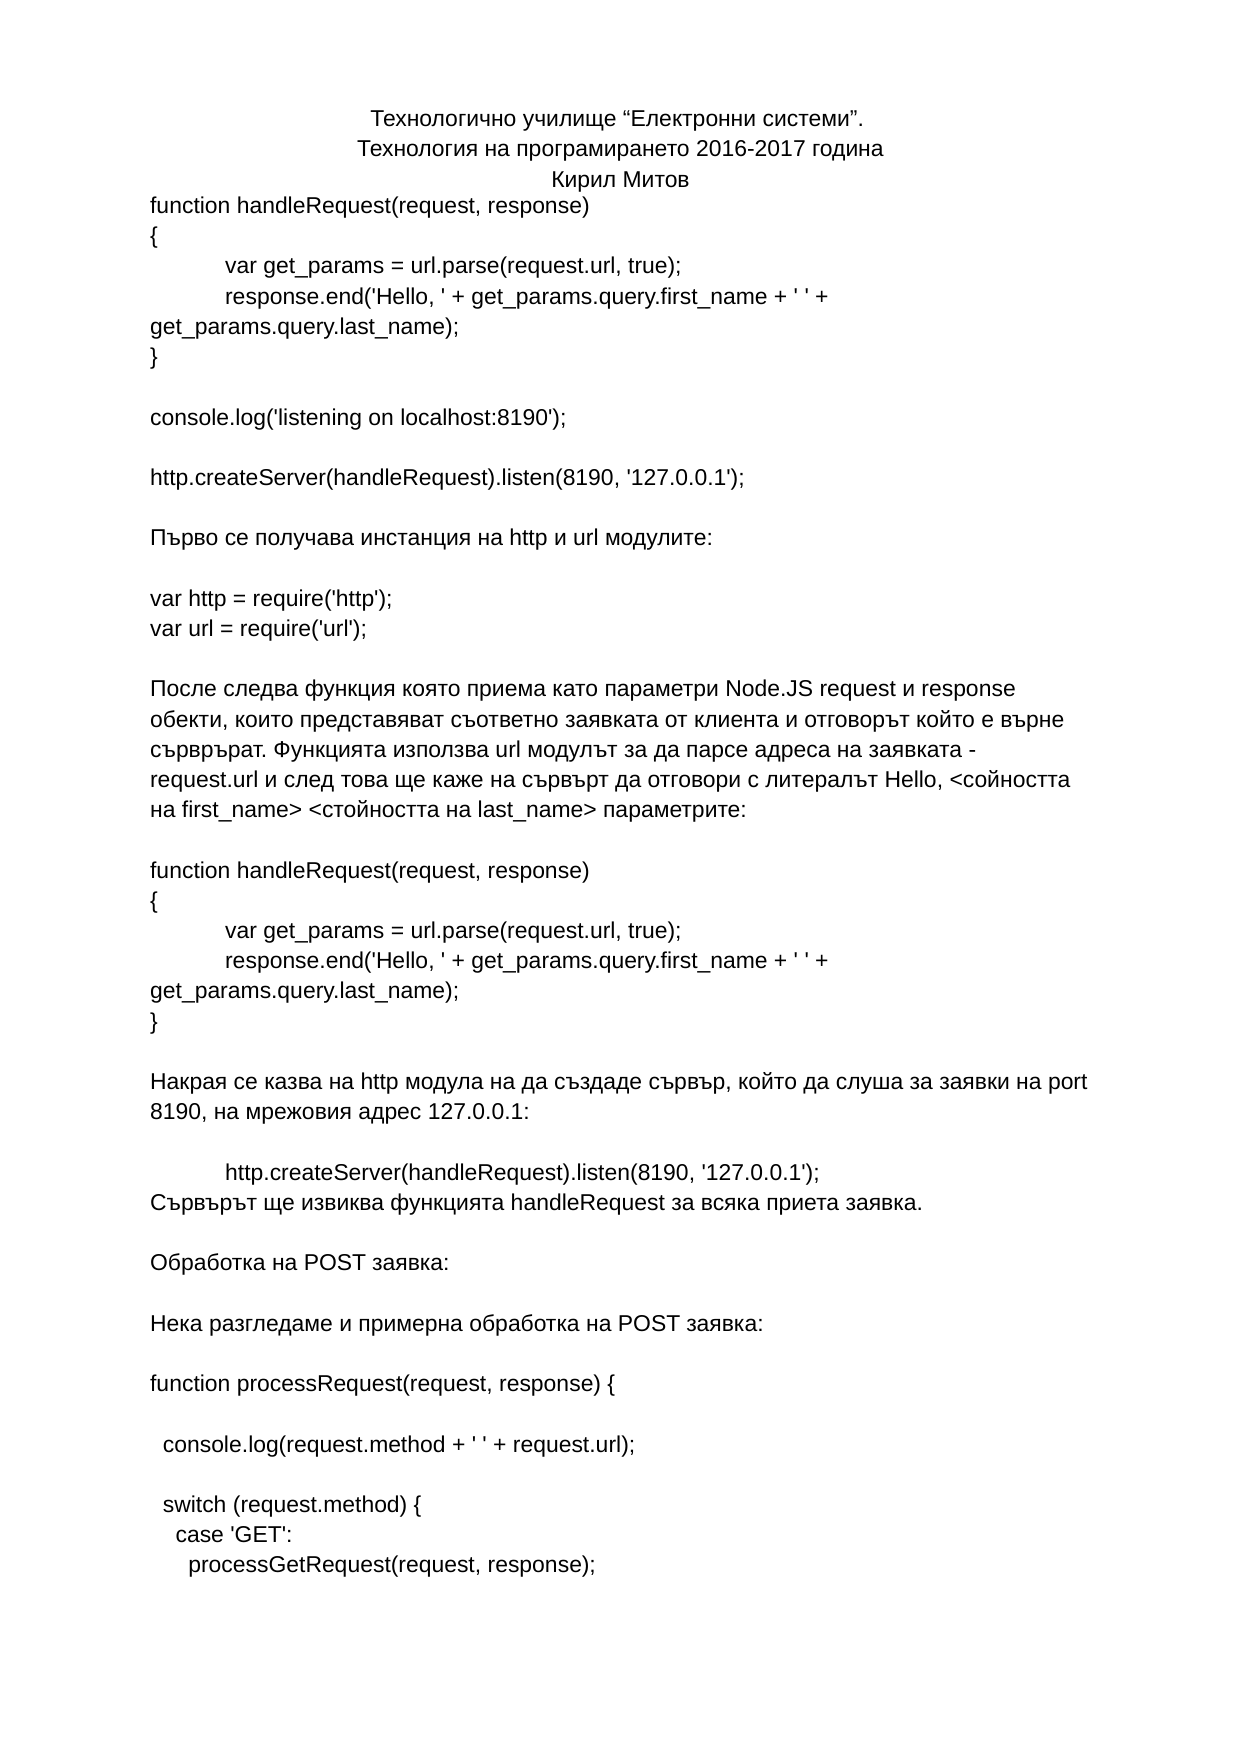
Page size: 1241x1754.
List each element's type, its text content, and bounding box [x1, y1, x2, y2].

text response.end('Hello, ' + get_params.query.first_name + ' ' + get_params.query.last_name); [150, 947, 1090, 1004]
text Нека разгледаме и примерна обработка на POST заявка: [150, 1310, 1090, 1336]
text } [150, 343, 1090, 369]
text После следва функция която приема като параметри Node.JS request и response обекти, които представяват съответно заявката от клиента и отговорът който е върне сърврърат. Функцията използва url модулът за да парсе адреса на заявката - request.url и след това ще каже на сървърт да отговори с литералът Hello, <сойността на first_name> <стойността на last_name> параметрите: [150, 675, 1090, 822]
text Накрая се казва на http модула на да създаде сървър, който да слуша за заявки на port 8190, на мрежовия адрес 127.0.0.1: [150, 1068, 1090, 1124]
text { [150, 222, 1090, 248]
text http.createServer(handleRequest).listen(8190, '127.0.0.1'); [150, 464, 1090, 490]
text case 'GET': [150, 1521, 1090, 1547]
text function handleRequest(request, response) [150, 857, 1090, 883]
text var get_params = url.parse(request.url, true); [150, 917, 1090, 943]
text Първо се получава инстанция на http и url модулите: [150, 524, 1090, 551]
text console.log('listening on localhost:8190'); [150, 403, 1090, 430]
text } [150, 1008, 1090, 1034]
text Сървърът ще извиква функцията handleRequest за всяка приета заявка. [150, 1189, 1090, 1215]
text http.createServer(handleRequest).listen(8190, '127.0.0.1'); [150, 1159, 1090, 1185]
text response.end('Hello, ' + get_params.query.first_name + ' ' + get_params.query.last_name); [150, 283, 1090, 339]
text var url = require('url'); [150, 615, 1090, 641]
text var get_params = url.parse(request.url, true); [150, 252, 1090, 279]
text function processRequest(request, response) { [150, 1370, 1090, 1396]
text var http = require('http'); [150, 585, 1090, 611]
text console.log(request.method + ' ' + request.url); [150, 1431, 1090, 1457]
text Обработка на POST заявка: [150, 1249, 1090, 1276]
text switch (request.method) { [150, 1491, 1090, 1517]
text function handleRequest(request, response) [150, 192, 1090, 218]
text processGetRequest(request, response); [150, 1551, 1090, 1578]
text { [150, 887, 1090, 913]
